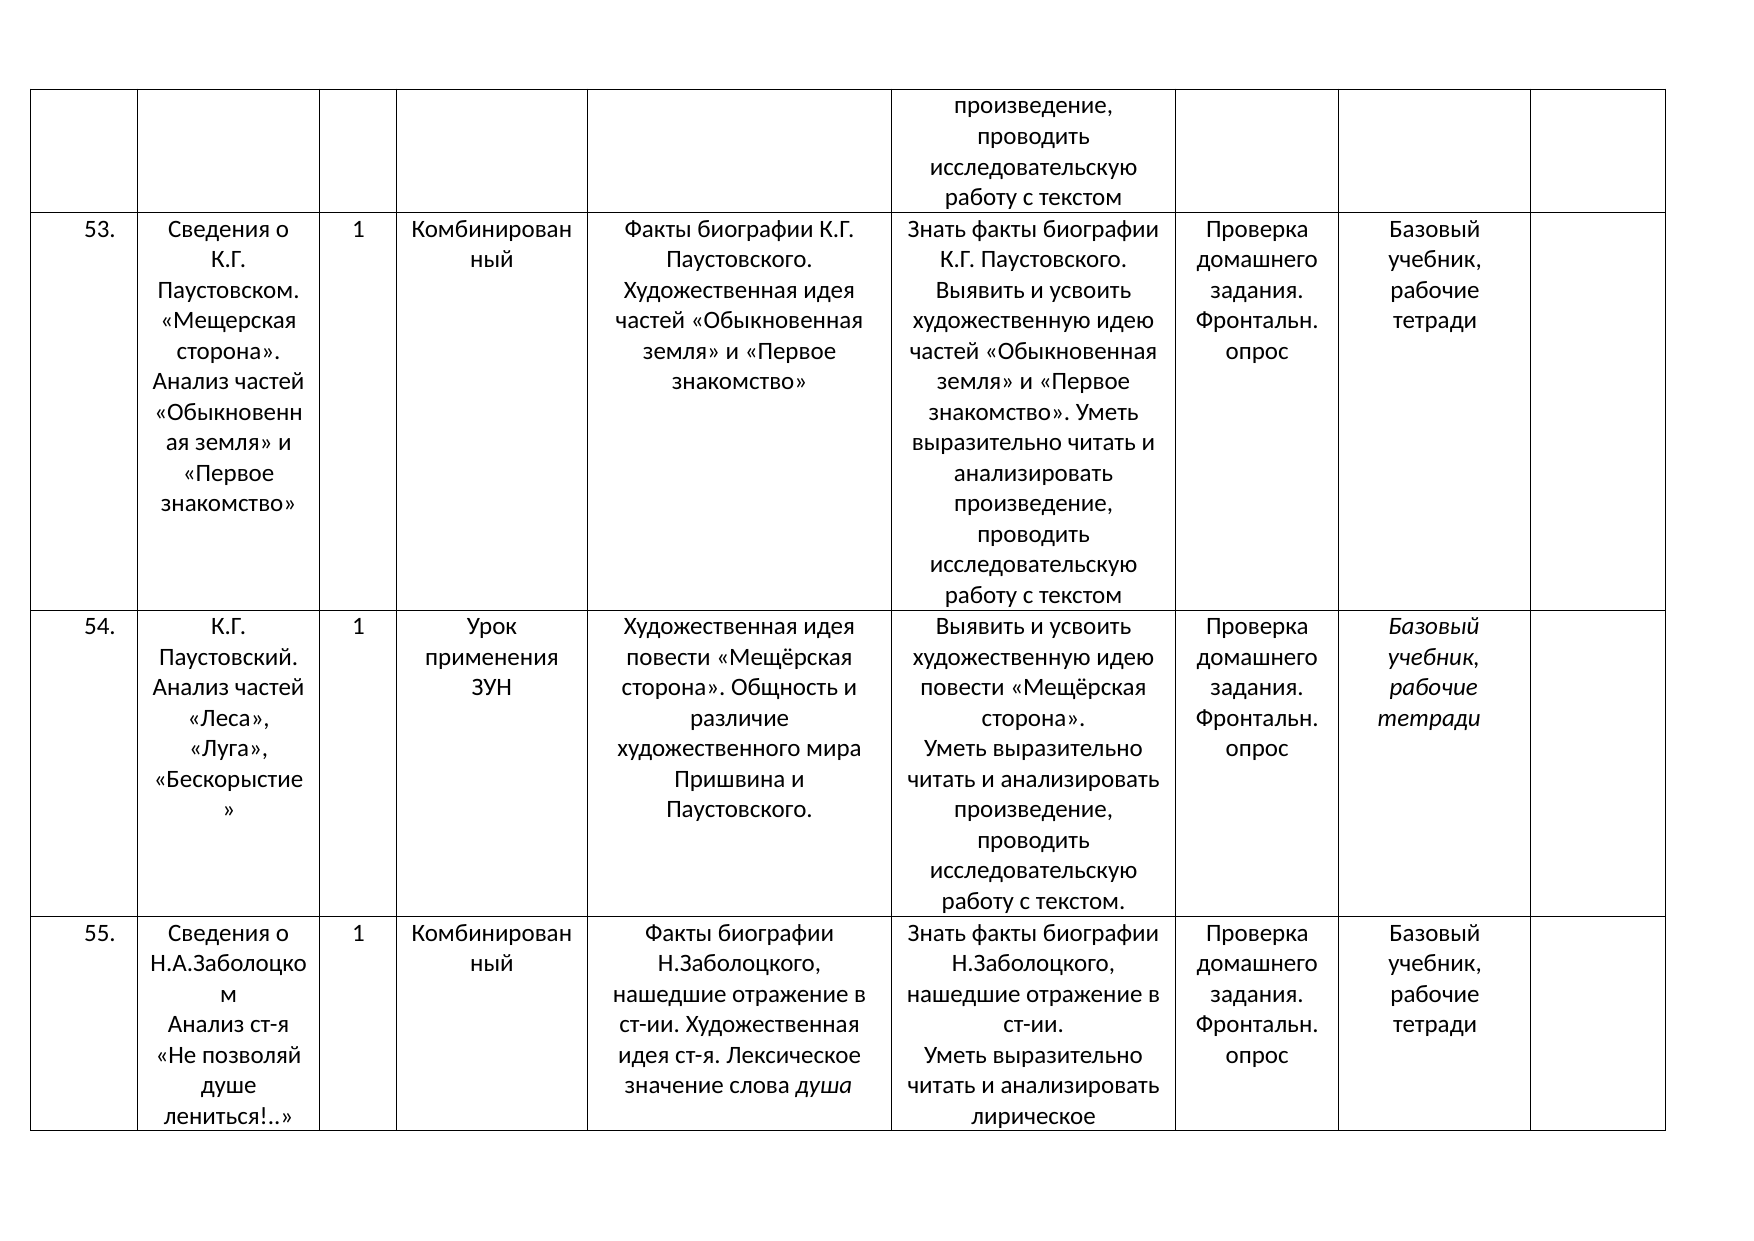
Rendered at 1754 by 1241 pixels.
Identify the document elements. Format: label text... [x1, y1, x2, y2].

table_cell Факты биографии Н.Заболоцкого, нашедшие отражение в ст-ии. Художественная идея ст-я. Лексическое значение слова душа [588, 917, 891, 1130]
table_cell Знать факты биографии Н.Заболоцкого, нашедшие отражение в ст-ии. Уметь выразительно читать и анализировать лирическое [892, 917, 1175, 1130]
table_cell [31, 917, 137, 1130]
table_cell Комбинированный [397, 917, 587, 1130]
table_cell [1531, 611, 1665, 916]
table_cell К.Г. Паустовский. Анализ частей «Леса», «Луга», «Бескорыстие» [138, 611, 319, 916]
table_cell [588, 90, 891, 212]
table_cell произведение, проводить исследовательскую работу с текстом [892, 90, 1175, 212]
table_cell [397, 90, 587, 212]
table_cell 1 [320, 213, 396, 609]
table_cell Базовый учебник, рабочие тетради [1339, 213, 1530, 609]
table_cell [31, 213, 137, 609]
table_cell 1 [320, 917, 396, 1130]
table_cell Базовый учебник, рабочие тетради [1339, 917, 1530, 1130]
table_cell [1176, 90, 1338, 212]
table_cell [31, 90, 137, 212]
table_cell Выявить и усвоить художественную идею повести «Мещёрская сторона». Уметь выразительно читать и анализировать произведение, проводить исследовательскую работу с текстом. [892, 611, 1175, 916]
table_cell Базовый учебник, рабочие тетради [1339, 611, 1530, 916]
table_cell [31, 611, 137, 916]
table_cell Проверка домашнего задания. Фронтальн. опрос [1176, 611, 1338, 916]
table_cell [320, 90, 396, 212]
table_cell Проверка домашнего задания. Фронтальн. опрос [1176, 917, 1338, 1130]
table_cell Факты биографии К.Г. Паустовского. Художественная идея частей «Обыкновенная земля» и «Первое знакомство» [588, 213, 891, 609]
table_cell [1531, 917, 1665, 1130]
table_cell Урок применения ЗУН [397, 611, 587, 916]
table_cell 1 [320, 611, 396, 916]
table_cell Комбинированный [397, 213, 587, 609]
table_cell [1339, 90, 1530, 212]
table_cell [1531, 90, 1665, 212]
table_cell Сведения о Н.А.Заболоцком Анализ ст-я «Не позволяй душе лениться!..» [138, 917, 319, 1130]
table_cell Сведения о К.Г. Паустовском. «Мещерская сторона». Анализ частей «Обыкновенная земля» и «Первое знакомство» [138, 213, 319, 609]
table_cell [1531, 213, 1665, 609]
table_cell Художественная идея повести «Мещёрская сторона». Общность и различие художественного мира Пришвина и Паустовского. [588, 611, 891, 916]
table_cell Проверка домашнего задания. Фронтальн. опрос [1176, 213, 1338, 609]
table_cell [138, 90, 319, 212]
table_cell Знать факты биографии К.Г. Паустовского. Выявить и усвоить художественную идею частей «Обыкновенная земля» и «Первое знакомство». Уметь выразительно читать и анализировать произведение, проводить исследовательскую работу с текстом [892, 213, 1175, 609]
